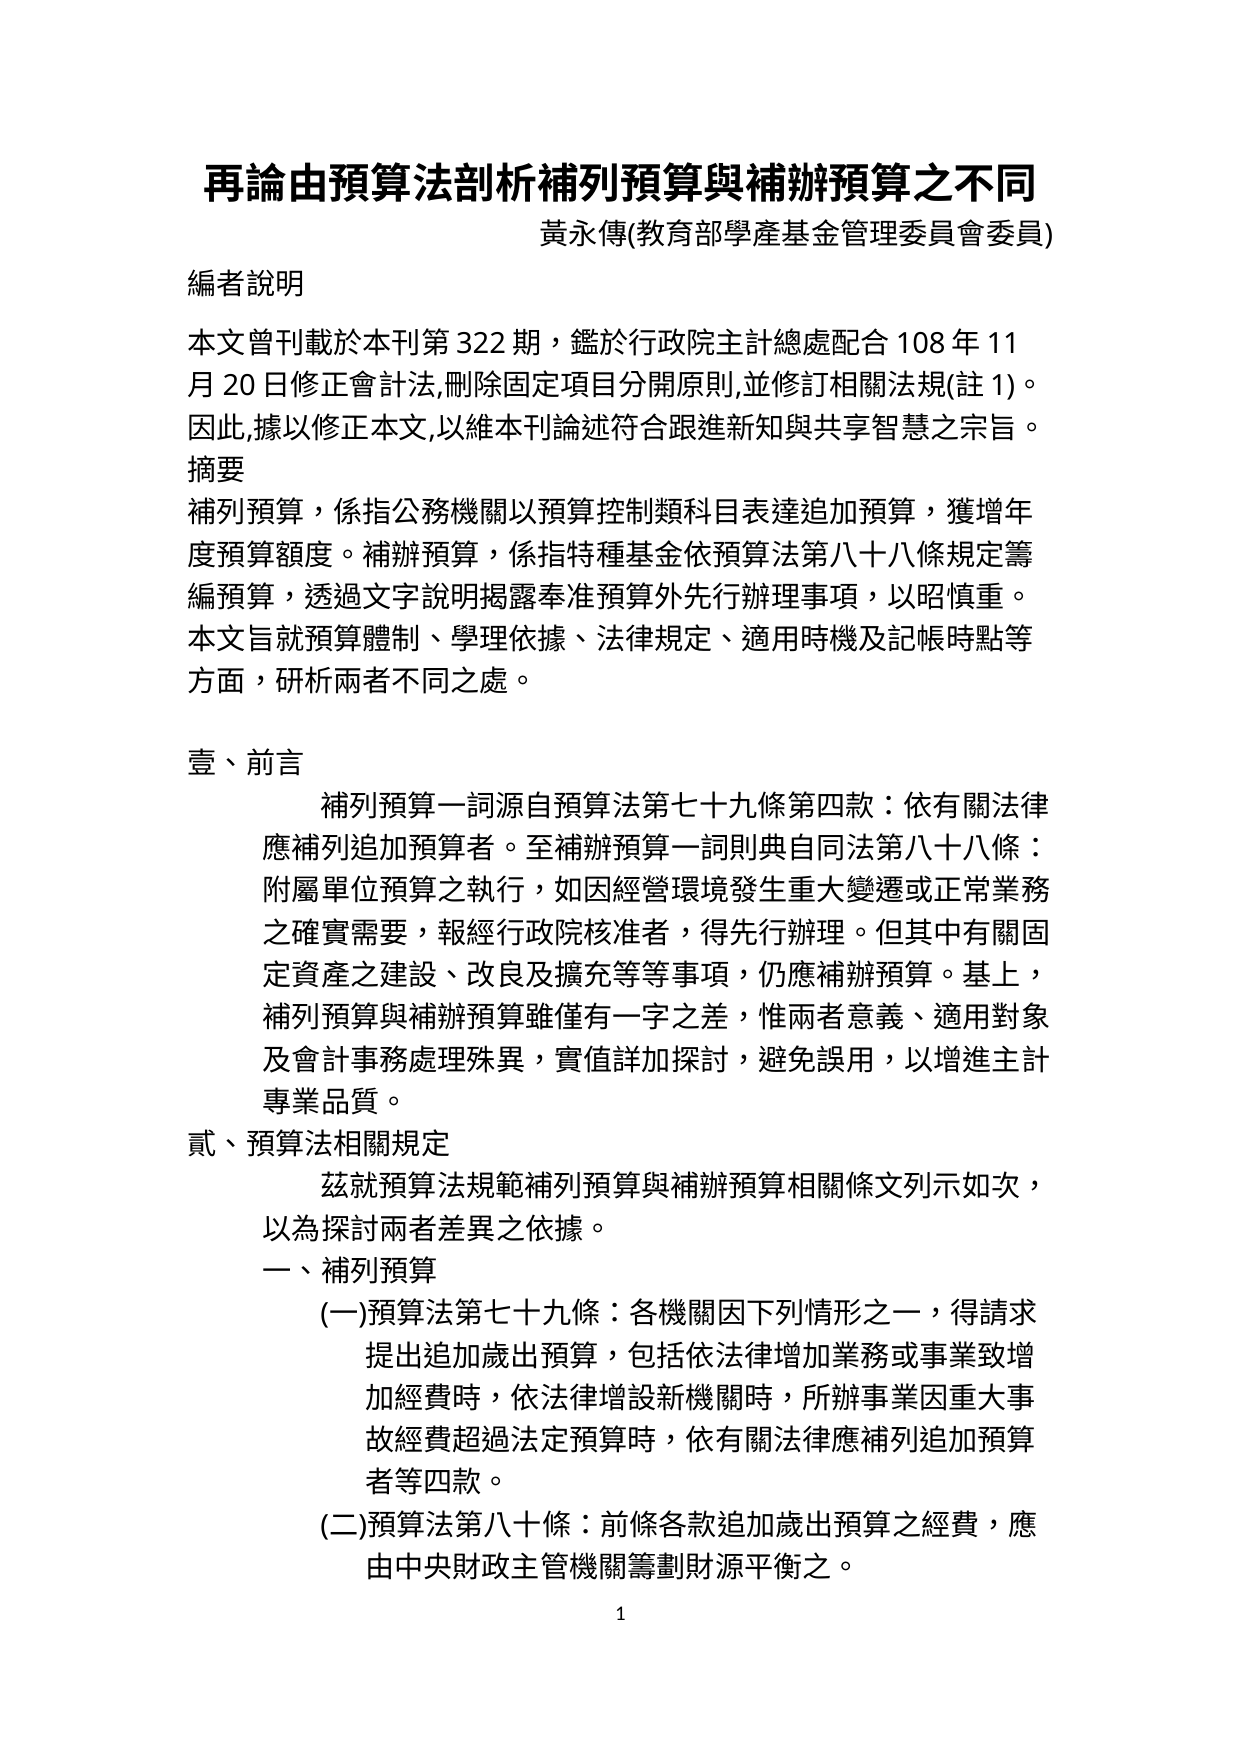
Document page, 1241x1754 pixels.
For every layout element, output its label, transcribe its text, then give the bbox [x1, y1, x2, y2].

text 再論由預算法剖析補列預算與補辦預算之不同 [187, 150, 1053, 210]
list (一)預算法第七十九條：各機關因下列情形之一，得請求提出追加歲出預算，包括依法律增加業務或事業致增加經費時，依法律增設新機關時，所辦事業因重大事故經費超過法定預算時，依有關法律應補列追加預算者等四款。 [320, 1290, 1053, 1501]
text 黃永傳(教育部學產基金管理委員會委員) [187, 210, 1053, 253]
text 壹、前言 [187, 740, 1053, 782]
text 貳、預算法相關規定 [187, 1121, 1053, 1163]
text 編者說明 [187, 253, 1053, 305]
text 本文曾刊載於本刊第322期，鑑於行政院主計總處配合108年11月20日修正會計法,刪除固定項目分開原則,並修訂相關法規(註1)。因此,據以修正本文,以維本刊論述符合跟進新知與共享智慧之宗旨。 [187, 319, 1053, 447]
list (二)預算法第八十條：前條各款追加歲出預算之經費，應由中央財政主管機關籌劃財源平衡之。 [320, 1501, 1053, 1586]
text 一、補列預算 [237, 1247, 1053, 1290]
text 摘要 [187, 447, 1053, 489]
text 補列預算一詞源自預算法第七十九條第四款：依有關法律應補列追加預算者。至補辦預算一詞則典自同法第八十八條：附屬單位預算之執行，如因經營環境發生重大變遷或正常業務之確實需要，報經行政院核准者，得先行辦理。但其中有關固定資產之建設、改良及擴充等等事項，仍應補辦預算。基上，補列預算與補辦預算雖僅有一字之差，惟兩者意義、適用對象及會計事務處理殊異，實值詳加探討，避免誤用，以增進主計專業品質。 [262, 782, 1053, 1121]
text 補列預算，係指公務機關以預算控制類科目表達追加預算，獲增年度預算額度。補辦預算，係指特種基金依預算法第八十八條規定籌編預算，透過文字說明揭露奉准預算外先行辦理事項，以昭慎重。本文旨就預算體制、學理依據、法律規定、適用時機及記帳時點等方面，研析兩者不同之處。 [187, 489, 1053, 700]
text 茲就預算法規範補列預算與補辦預算相關條文列示如次，以為探討兩者差異之依據。 [262, 1163, 1053, 1247]
